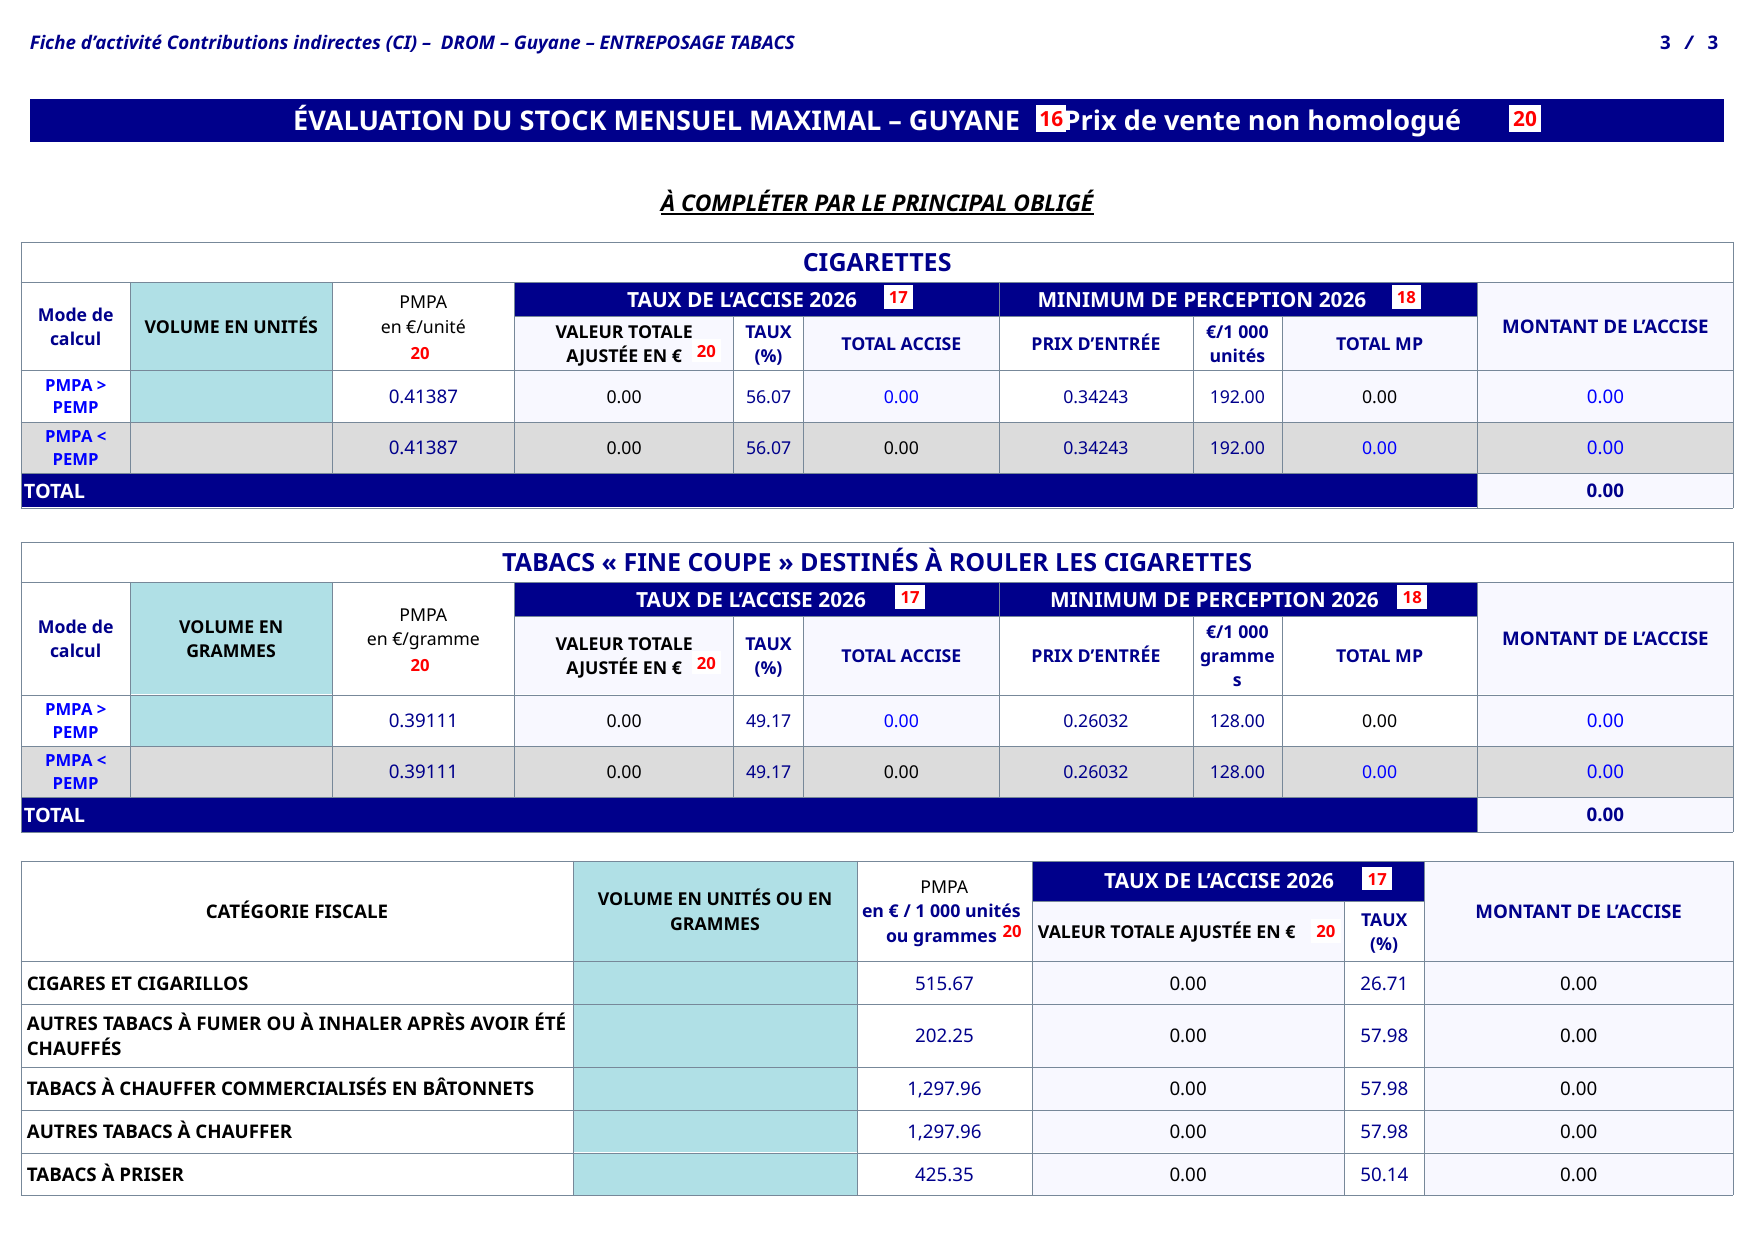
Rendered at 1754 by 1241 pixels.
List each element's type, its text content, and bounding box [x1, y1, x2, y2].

table_header TAUX DE L’ACCISE 2026 [1033, 862, 1424, 901]
table_cell 0,34243 [1000, 423, 1193, 473]
table_header 3 [1654, 30, 1677, 55]
table_cell TOTAL MP [1283, 317, 1477, 370]
table_cell 0,00 [515, 747, 733, 797]
table_cell MONTANT DE L’ACCISE [1478, 283, 1733, 370]
table_cell MINIMUM DE PERCEPTION 2026 [1000, 583, 1477, 616]
table_cell 425,35 [858, 1154, 1032, 1195]
table_cell 0,00 [1425, 1068, 1733, 1110]
table_cell 0,39111 [333, 747, 514, 797]
table_cell 0,00 [1478, 371, 1733, 422]
table_cell MINIMUM DE PERCEPTION 2026 [1000, 283, 1477, 316]
table_header / [1677, 30, 1701, 55]
table_cell 128,00 [1194, 696, 1282, 746]
table_cell PMPA en €/unité [333, 283, 514, 370]
table_cell 0,26032 [1000, 747, 1193, 797]
table_cell [574, 1005, 857, 1067]
table_cell VOLUME EN UNITÉS [131, 283, 332, 370]
table_cell 0,00 [1425, 1111, 1733, 1152]
table_cell 0,39111 [333, 696, 514, 746]
table_cell 192,00 [1194, 371, 1282, 422]
table_cell CIGARES ET CIGARILLOS [22, 962, 573, 1004]
table_cell 57,98 [1345, 1111, 1424, 1152]
table_cell [131, 747, 332, 797]
table_cell 49,17 [734, 696, 803, 746]
table_cell 0,00 [1283, 696, 1477, 746]
table_cell TAUX (%) [734, 617, 803, 694]
table_cell 0,00 [1425, 962, 1733, 1004]
table_cell 0,00 [804, 423, 999, 473]
table_cell PMPA > PEMP [22, 371, 130, 422]
table_cell 0,00 [1033, 1154, 1344, 1195]
table_cell 0,41387 [333, 371, 514, 422]
table_cell 0,00 [804, 747, 999, 797]
table_cell TOTAL MP [1283, 617, 1477, 694]
table_cell 0,41387 [333, 423, 514, 473]
table_cell 0,00 [1478, 474, 1733, 507]
table_cell [574, 1068, 857, 1110]
table_cell 0,00 [1283, 423, 1477, 473]
table_cell VALEUR TOTALE AJUSTÉE EN € [515, 617, 733, 694]
table_cell [574, 1154, 857, 1195]
table_cell PMPA < PEMP [22, 747, 130, 797]
table_cell 0,00 [1033, 1005, 1344, 1067]
table_cell 57,98 [1345, 1005, 1424, 1067]
table_cell 56,07 [734, 423, 803, 473]
table_cell TABACS À CHAUFFER COMMERCIALISÉS EN BÂTONNETS [22, 1068, 573, 1110]
table_cell 202,25 [858, 1005, 1032, 1067]
table_cell MONTANT DE L’ACCISE [1478, 583, 1733, 694]
table_cell 0,00 [804, 696, 999, 746]
table_cell [131, 696, 332, 746]
table_cell PRIX D’ENTRÉE [1000, 617, 1193, 694]
table_cell [131, 371, 332, 422]
table_header CATÉGORIE FISCALE [22, 862, 573, 961]
table_header MONTANT DE L’ACCISE [1425, 862, 1733, 961]
table_header TABACS « FINE COUPE » DESTINÉS À ROULER LES CIGARETTES [22, 543, 1733, 582]
table_cell 0,00 [1478, 747, 1733, 797]
table_cell 1 297,96 [858, 1111, 1032, 1152]
table_cell Mode de calcul [22, 583, 130, 694]
table_cell [131, 423, 332, 473]
table_cell 0,00 [1478, 696, 1733, 746]
table_cell VALEUR TOTALE AJUSTÉE EN € [515, 317, 733, 370]
table_cell €/1 000 grammes [1194, 617, 1282, 694]
table_cell 1 297,96 [858, 1068, 1032, 1110]
table_cell TAUX (%) [734, 317, 803, 370]
text À COMPLÉTER PAR LE PRINCIPAL OBLIGÉ [29, 187, 1724, 218]
table_cell 0,00 [1033, 1111, 1344, 1152]
table_cell AUTRES TABACS À FUMER OU À INHALER APRÈS AVOIR ÉTÉ CHAUFFÉS [22, 1005, 573, 1067]
table_cell 57,98 [1345, 1068, 1424, 1110]
table_header CIGARETTES [22, 243, 1733, 282]
table_cell VALEUR TOTALE AJUSTÉE EN € [1033, 902, 1344, 961]
table_cell TAUX DE L’ACCISE 2026 [515, 283, 999, 316]
table_cell TOTAL [22, 474, 1477, 507]
table_cell 0,00 [1478, 423, 1733, 473]
table_cell 0,00 [1425, 1005, 1733, 1067]
table_cell TOTAL ACCISE [804, 617, 999, 694]
table_cell AUTRES TABACS À CHAUFFER [22, 1111, 573, 1152]
table_cell PMPA en €/gramme [333, 583, 514, 694]
table_cell TOTAL [22, 798, 1477, 832]
table_cell 56,07 [734, 371, 803, 422]
table_cell 0,00 [515, 423, 733, 473]
table_cell 0,00 [1478, 798, 1733, 832]
table_header Fiche d’activité Contributions indirectes (CI) – DROM – Guyane – ENTREPOSAGE TABACS [30, 30, 1653, 55]
table_header PMPA en € / 1 000 unités ou grammes [858, 862, 1032, 961]
table_cell 0,00 [1283, 747, 1477, 797]
table_cell 49,17 [734, 747, 803, 797]
table_cell 0,00 [804, 371, 999, 422]
table_header VOLUME EN UNITÉS OU EN GRAMMES [574, 862, 857, 961]
table_cell 128,00 [1194, 747, 1282, 797]
table_cell PRIX D’ENTRÉE [1000, 317, 1193, 370]
table_cell 0,00 [1425, 1154, 1733, 1195]
table_cell TABACS À PRISER [22, 1154, 573, 1195]
table_cell TAUX (%) [1345, 902, 1424, 961]
table_cell PMPA < PEMP [22, 423, 130, 473]
table_cell TAUX DE L’ACCISE 2026 [515, 583, 999, 616]
table_cell 26,71 [1345, 962, 1424, 1004]
table_header ÉVALUATION DU STOCK MENSUEL MAXIMAL – GUYANE – Prix de vente non homologué [30, 99, 1724, 142]
table_cell Mode de calcul [22, 283, 130, 370]
table_cell VOLUME EN GRAMMES [131, 583, 332, 694]
table_cell 192,00 [1194, 423, 1282, 473]
table_cell PMPA > PEMP [22, 696, 130, 746]
table_cell 0,26032 [1000, 696, 1193, 746]
table_cell 0,00 [515, 371, 733, 422]
table_cell 50,14 [1345, 1154, 1424, 1195]
table_cell 0,00 [1033, 1068, 1344, 1110]
table_cell TOTAL ACCISE [804, 317, 999, 370]
table_cell 0,00 [515, 696, 733, 746]
table_cell [574, 1111, 857, 1152]
table_cell 0,00 [1033, 962, 1344, 1004]
table_cell 515,67 [858, 962, 1032, 1004]
table_cell €/1 000 unités [1194, 317, 1282, 370]
table_cell [574, 962, 857, 1004]
table_cell 0,00 [1283, 371, 1477, 422]
table_cell 0,34243 [1000, 371, 1193, 422]
table_header 3 [1701, 30, 1724, 55]
